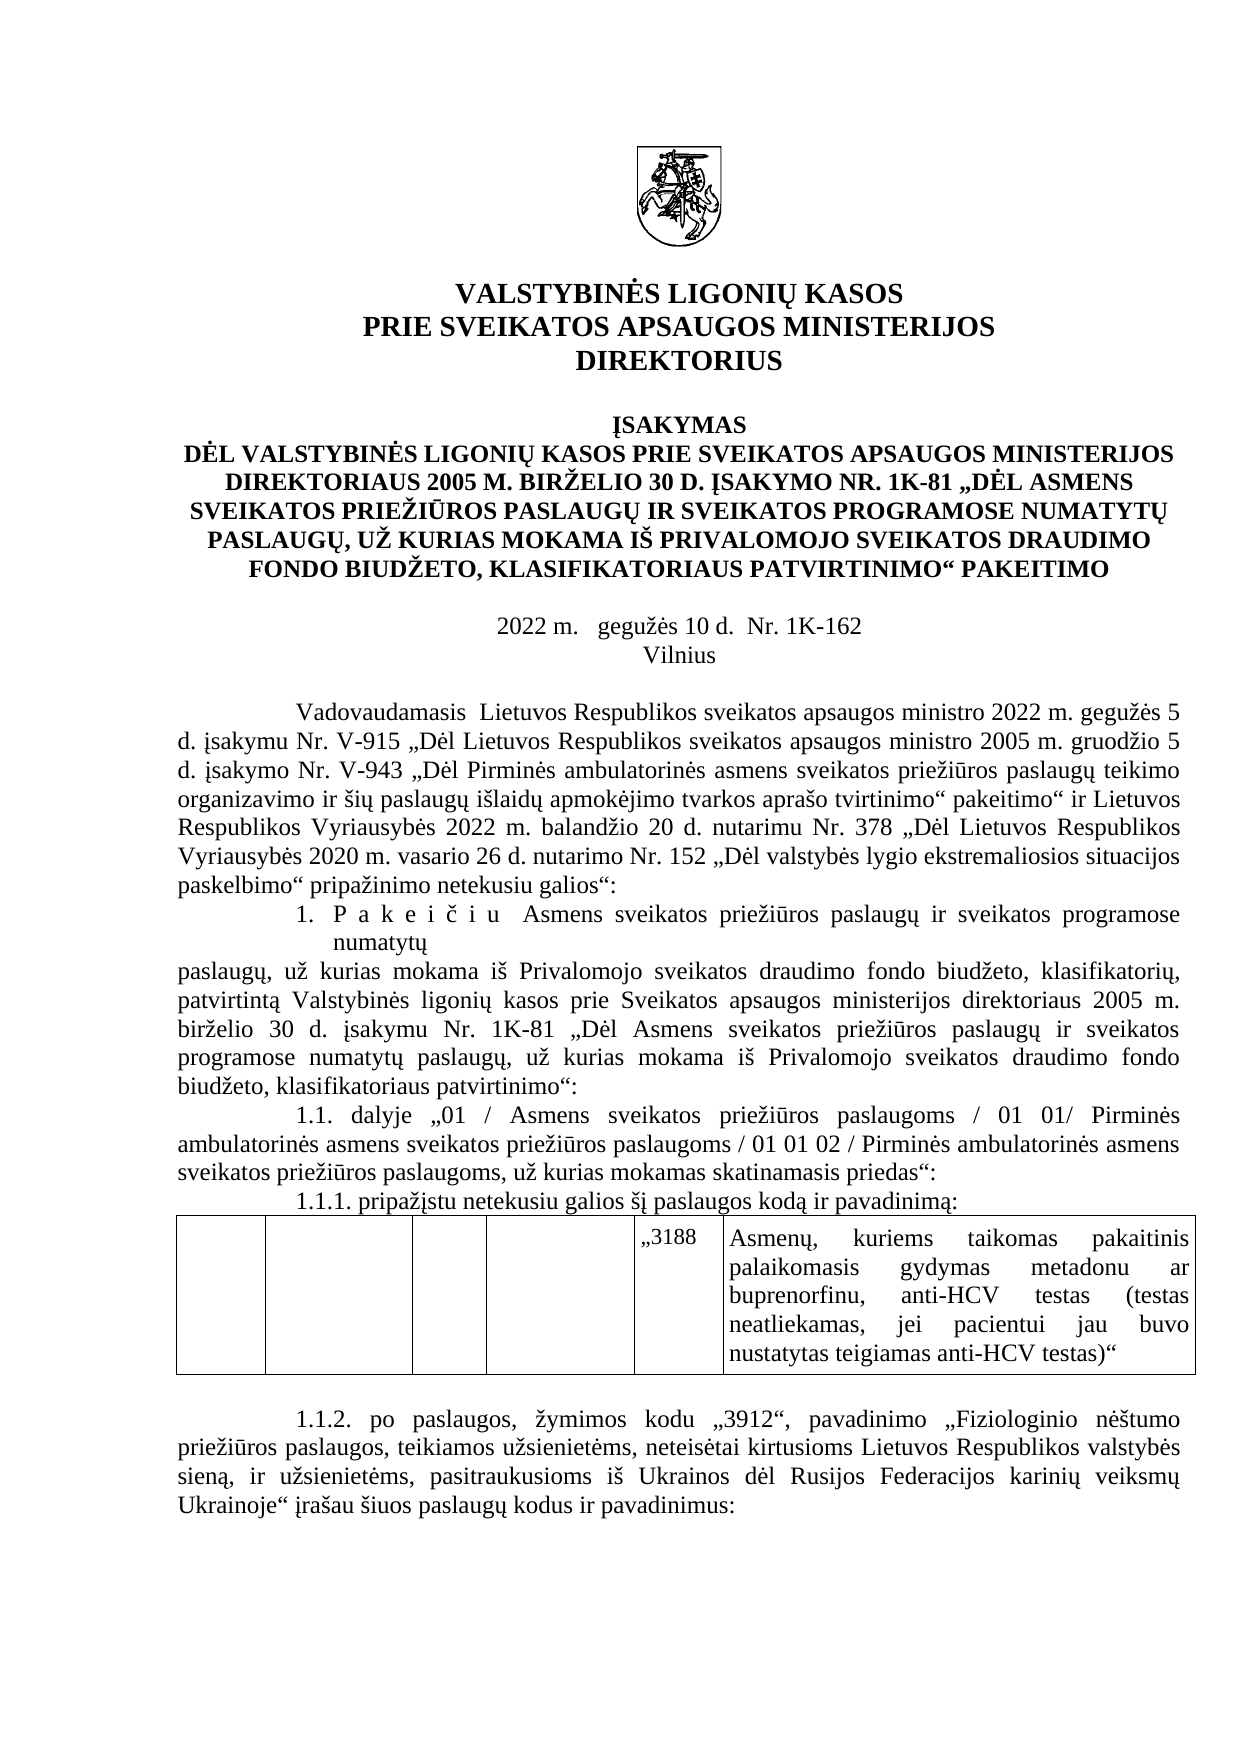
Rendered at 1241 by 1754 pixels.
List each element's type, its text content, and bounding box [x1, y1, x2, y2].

text 2022 m. gegužės 10 d. Nr. 1K-162 [177, 611, 1181, 640]
text 1.1. dalyje „01 / Asmens sveikatos priežiūros paslaugoms / 01 01/ Pirminės ambulatorinės asmens sveikatos priežiūros paslaugoms / 01 01 02 / Pirminės ambulatorinės asmens sveikatos priežiūros paslaugoms, už kurias mokamas skatinamasis priedas“: [177, 1100, 1181, 1186]
text Vilnius [177, 640, 1181, 669]
text ĮSAKYMAS [177, 410, 1181, 439]
text DĖL VALSTYBINĖS LIGONIŲ KASOS PRIE SVEIKATOS APSAUGOS MINISTERIJOS DIREKTORIAUS 2005 M. BIRŽELIO 30 D. ĮSAKYMO NR. 1K-81 „DĖL ASMENS SVEIKATOS PRIEŽIŪROS PASLAUGŲ IR SVEIKATOS PROGRAMOSE NUMATYTŲ PASLAUGŲ, UŽ KURIAS MOKAMA IŠ PRIVALOMOJO SVEIKATOS DRAUDIMO FONDO BIUDŽETO, KLASIFIKATORIAUS PATVIRTINIMO“ PAKEITIMO [177, 439, 1181, 582]
text VALSTYBINĖS LIGONIŲ KASOS [177, 276, 1181, 309]
text paslaugų, už kurias mokama iš Privalomojo sveikatos draudimo fondo biudžeto, klasifikatorių, patvirtintą Valstybinės ligonių kasos prie Sveikatos apsaugos ministerijos direktoriaus 2005 m. birželio 30 d. įsakymu Nr. 1K-81 „Dėl Asmens sveikatos priežiūros paslaugų ir sveikatos programose numatytų paslaugų, už kurias mokama iš Privalomojo sveikatos draudimo fondo biudžeto, klasifikatoriaus patvirtinimo“: [177, 956, 1181, 1100]
text DIREKTORIUS [177, 343, 1181, 376]
text 1.1.2. po paslaugos, žymimos kodu „3912“, pavadinimo „Fiziologinio nėštumo priežiūros paslaugos, teikiamos užsienietėms, neteisėtai kirtusioms Lietuvos Respublikos valstybės sieną, ir užsienietėms, pasitraukusioms iš Ukrainos dėl Rusijos Federacijos karinių veiksmų Ukrainoje“ įrašau šiuos paslaugų kodus ir pavadinimus: [177, 1404, 1181, 1519]
table_header [413, 1216, 486, 1374]
text 1. P a k e i č i u Asmens sveikatos priežiūros paslaugų ir sveikatos programose numatytų [295, 899, 1181, 956]
text 1.1.1. pripažįstu netekusiu galios šį paslaugos kodą ir pavadinimą: [177, 1186, 1181, 1215]
table_header [487, 1216, 634, 1374]
table_header „3188 [635, 1216, 723, 1374]
table_header [266, 1216, 412, 1374]
text Vadovaudamasis Lietuvos Respublikos sveikatos apsaugos ministro 2022 m. gegužės 5 d. įsakymu Nr. V-915 „Dėl Lietuvos Respublikos sveikatos apsaugos ministro 2005 m. gruodžio 5 d. įsakymo Nr. V-943 „Dėl Pirminės ambulatorinės asmens sveikatos priežiūros paslaugų teikimo organizavimo ir šių paslaugų išlaidų apmokėjimo tvarkos aprašo tvirtinimo“ pakeitimo“ ir Lietuvos Respublikos Vyriausybės 2022 m. balandžio 20 d. nutarimu Nr. 378 „Dėl Lietuvos Respublikos Vyriausybės 2020 m. vasario 26 d. nutarimo Nr. 152 „Dėl valstybės lygio ekstremaliosios situacijos paskelbimo“ pripažinimo netekusiu galios“: [177, 697, 1181, 899]
text PRIE SVEIKATOS APSAUGOS MINISTERIJOS [177, 309, 1181, 343]
table_header [177, 1216, 265, 1374]
table_header Asmenų, kuriems taikomas pakaitinis palaikomasis gydymas metadonu ar buprenorfinu, anti-HCV testas (testas neatliekamas, jei pacientui jau buvo nustatytas teigiamas anti-HCV testas)“ [724, 1216, 1195, 1374]
